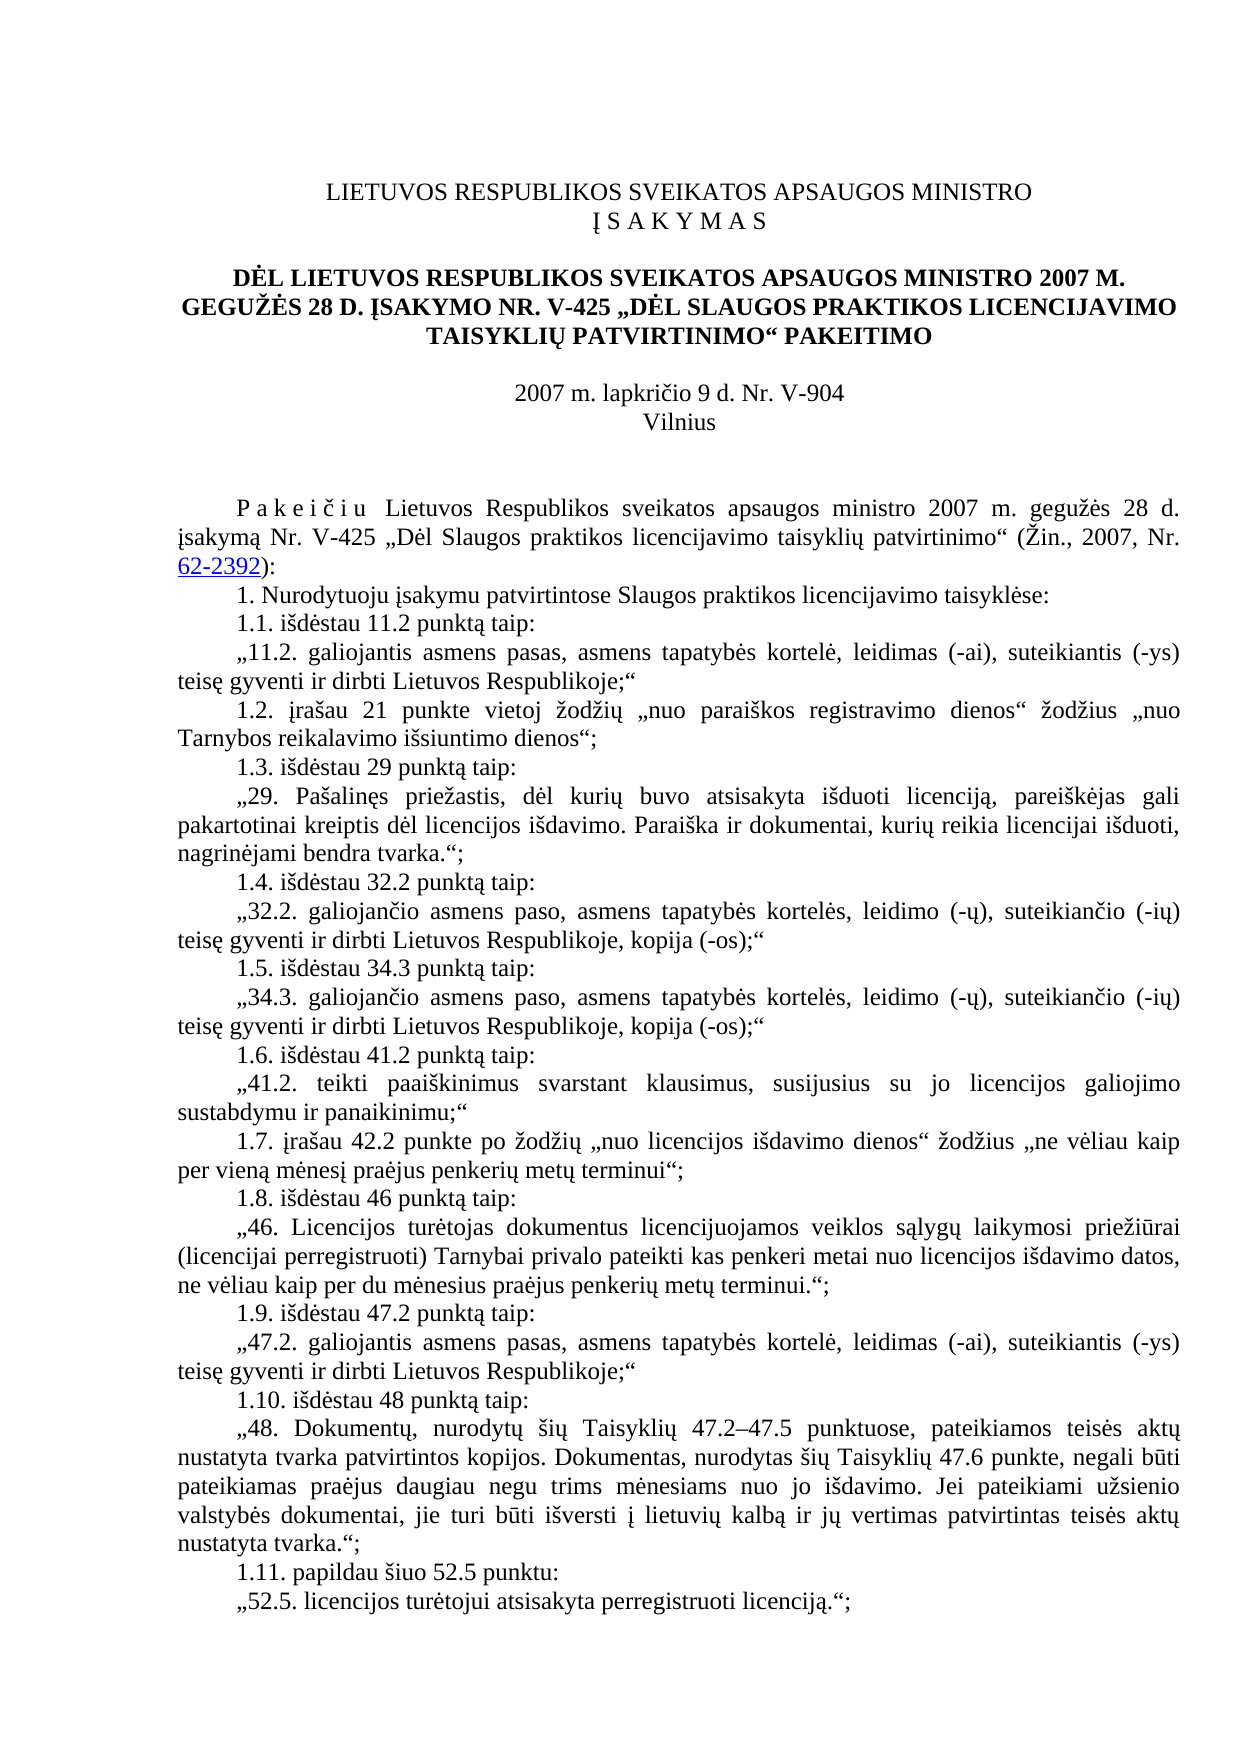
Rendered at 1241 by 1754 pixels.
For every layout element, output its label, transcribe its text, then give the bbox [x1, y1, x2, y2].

text „48. Dokumentų, nurodytų šių Taisyklių 47.2–47.5 punktuose, pateikiamos teisės aktų nustatyta tvarka patvirtintos kopijos. Dokumentas, nurodytas šių Taisyklių 47.6 punkte, negali būti pateikiamas praėjus daugiau negu trims mėnesiams nuo jo išdavimo. Jei pateikiami užsienio valstybės dokumentai, jie turi būti išversti į lietuvių kalbą ir jų vertimas patvirtintas teisės aktų nustatyta tvarka.“; [177, 1413, 1181, 1557]
text LIETUVOS RESPUBLIKOS SVEIKATOS APSAUGOS MINISTRO [177, 177, 1181, 206]
text „47.2. galiojantis asmens pasas, asmens tapatybės kortelė, leidimas (-ai), suteikiantis (-ys) teisę gyventi ir dirbti Lietuvos Respublikoje;“ [177, 1327, 1181, 1385]
text „41.2. teikti paaiškinimus svarstant klausimus, susijusius su jo licencijos galiojimo sustabdymu ir panaikinimu;“ [177, 1068, 1181, 1126]
text DĖL LIETUVOS RESPUBLIKOS SVEIKATOS APSAUGOS MINISTRO 2007 M. GEGUŽĖS 28 D. ĮSAKYMO NR. V-425 „DĖL SLAUGOS PRAKTIKOS LICENCIJAVIMO TAISYKLIŲ PATVIRTINIMO“ PAKEITIMO [177, 263, 1181, 350]
text 2007 m. lapkričio 9 d. Nr. V-904 [177, 378, 1181, 407]
text 1.6. išdėstau 41.2 punktą taip: [177, 1040, 1181, 1068]
text 1.2. įrašau 21 punkte vietoj žodžių „nuo paraiškos registravimo dienos“ žodžius „nuo Tarnybos reikalavimo išsiuntimo dienos“; [177, 695, 1181, 752]
text 1.9. išdėstau 47.2 punktą taip: [177, 1298, 1181, 1327]
text ĮSAKYMAS [177, 206, 1181, 235]
text 1.1. išdėstau 11.2 punktą taip: [177, 608, 1181, 637]
text 1.10. išdėstau 48 punktą taip: [177, 1385, 1181, 1413]
text „29. Pašalinęs priežastis, dėl kurių buvo atsisakyta išduoti licenciją, pareiškėjas gali pakartotinai kreiptis dėl licencijos išdavimo. Paraiška ir dokumentai, kurių reikia licencijai išduoti, nagrinėjami bendra tvarka.“; [177, 781, 1181, 867]
text Vilnius [177, 407, 1181, 436]
text 1.3. išdėstau 29 punktą taip: [177, 752, 1181, 781]
text „32.2. galiojančio asmens paso, asmens tapatybės kortelės, leidimo (-ų), suteikiančio (-ių) teisę gyventi ir dirbti Lietuvos Respublikoje, kopija (-os);“ [177, 896, 1181, 953]
text Pakeičiu Lietuvos Respublikos sveikatos apsaugos ministro 2007 m. gegužės 28 d. įsakymą Nr. V-425 „Dėl Slaugos praktikos licencijavimo taisyklių patvirtinimo“ (Žin., 2007, Nr. 62-2392): [177, 493, 1181, 580]
text „46. Licencijos turėtojas dokumentus licencijuojamos veiklos sąlygų laikymosi priežiūrai (licencijai perregistruoti) Tarnybai privalo pateikti kas penkeri metai nuo licencijos išdavimo datos, ne vėliau kaip per du mėnesius praėjus penkerių metų terminui.“; [177, 1212, 1181, 1298]
text „11.2. galiojantis asmens pasas, asmens tapatybės kortelė, leidimas (-ai), suteikiantis (-ys) teisę gyventi ir dirbti Lietuvos Respublikoje;“ [177, 637, 1181, 695]
text 1.7. įrašau 42.2 punkte po žodžių „nuo licencijos išdavimo dienos“ žodžius „ne vėliau kaip per vieną mėnesį praėjus penkerių metų terminui“; [177, 1126, 1181, 1183]
text 1.11. papildau šiuo 52.5 punktu: [177, 1557, 1181, 1586]
text 1.8. išdėstau 46 punktą taip: [177, 1183, 1181, 1212]
text 1.5. išdėstau 34.3 punktą taip: [177, 953, 1181, 982]
text „52.5. licencijos turėtojui atsisakyta perregistruoti licenciją.“; [177, 1586, 1181, 1615]
text 1.4. išdėstau 32.2 punktą taip: [177, 867, 1181, 896]
text „34.3. galiojančio asmens paso, asmens tapatybės kortelės, leidimo (-ų), suteikiančio (-ių) teisę gyventi ir dirbti Lietuvos Respublikoje, kopija (-os);“ [177, 982, 1181, 1040]
text 1. Nurodytuoju įsakymu patvirtintose Slaugos praktikos licencijavimo taisyklėse: [177, 580, 1181, 608]
